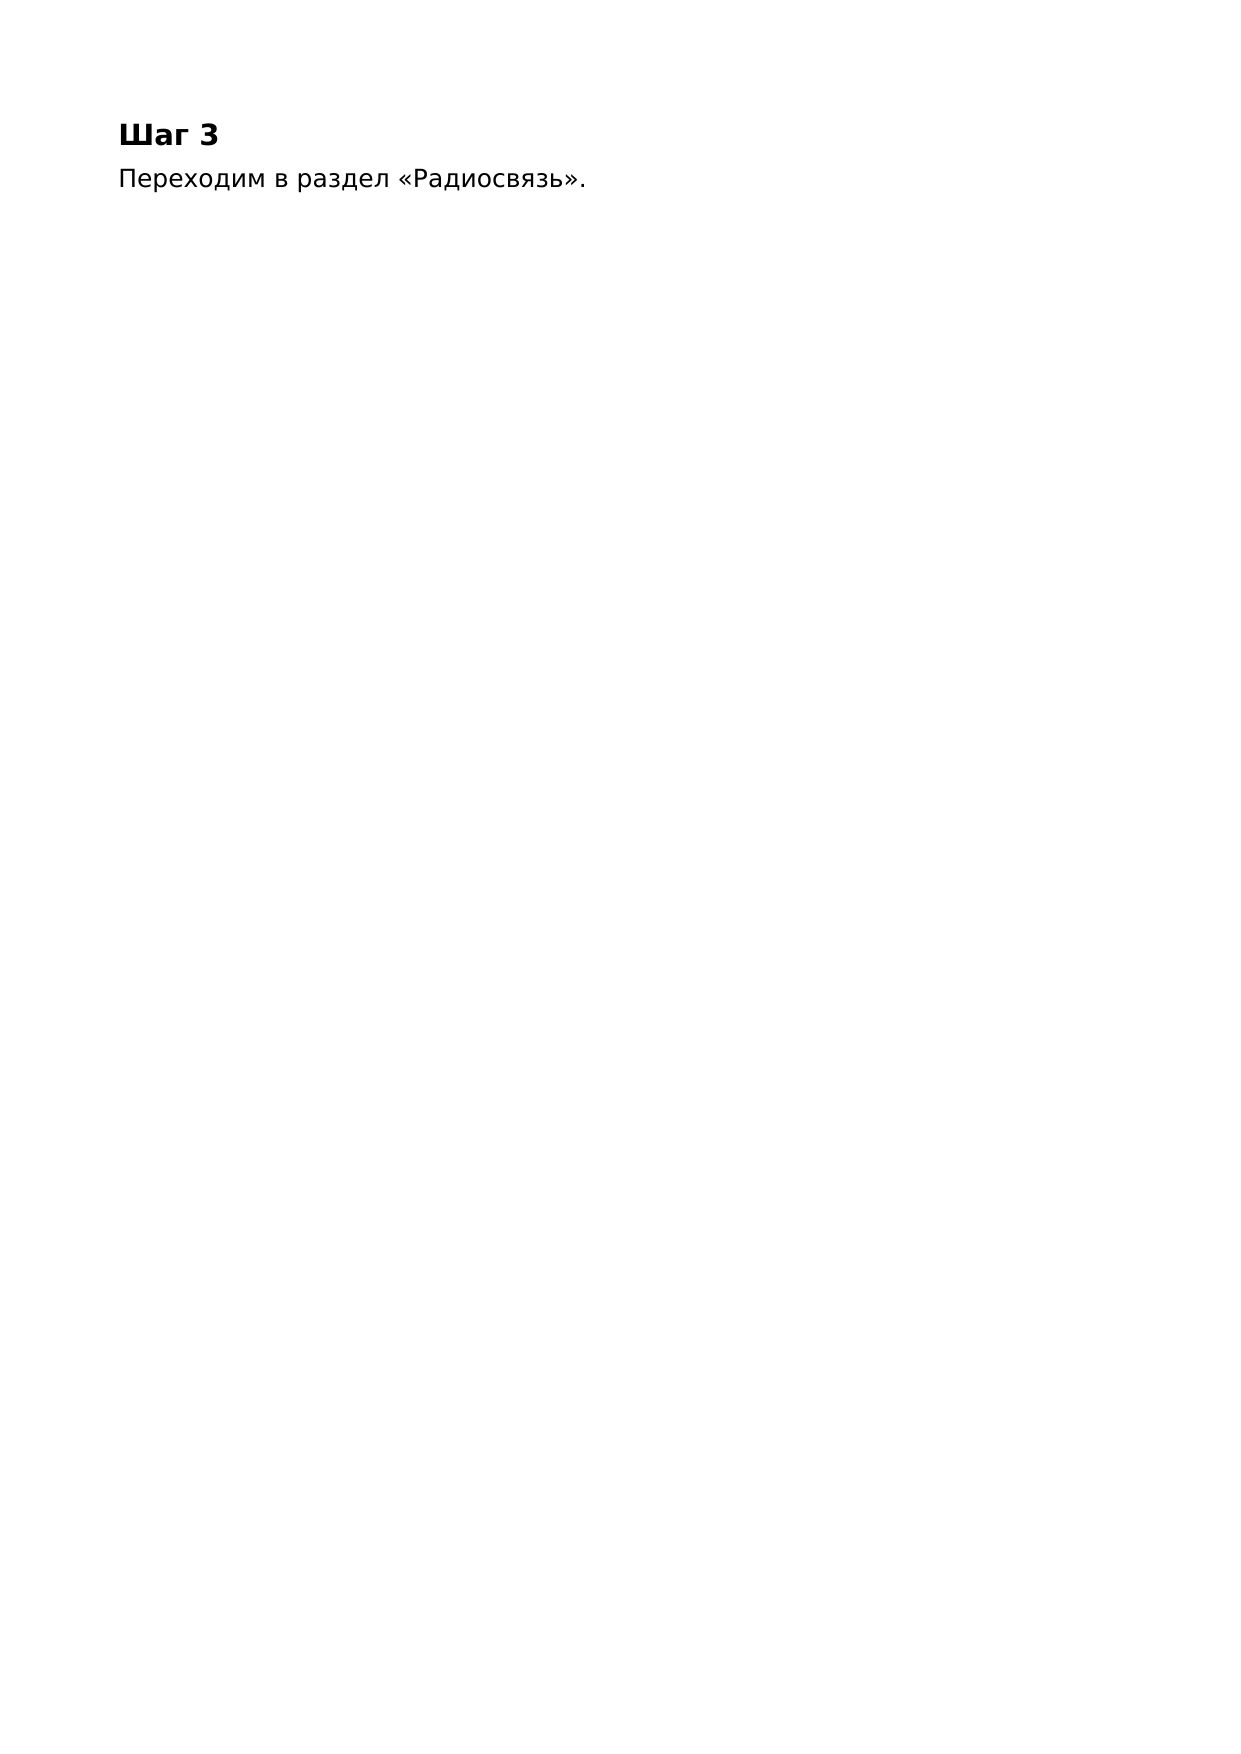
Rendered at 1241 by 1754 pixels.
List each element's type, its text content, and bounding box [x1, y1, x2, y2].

subtitle Шаг 3 [118, 118, 1122, 152]
text Переходим в раздел «Радиосвязь». [118, 164, 1122, 194]
